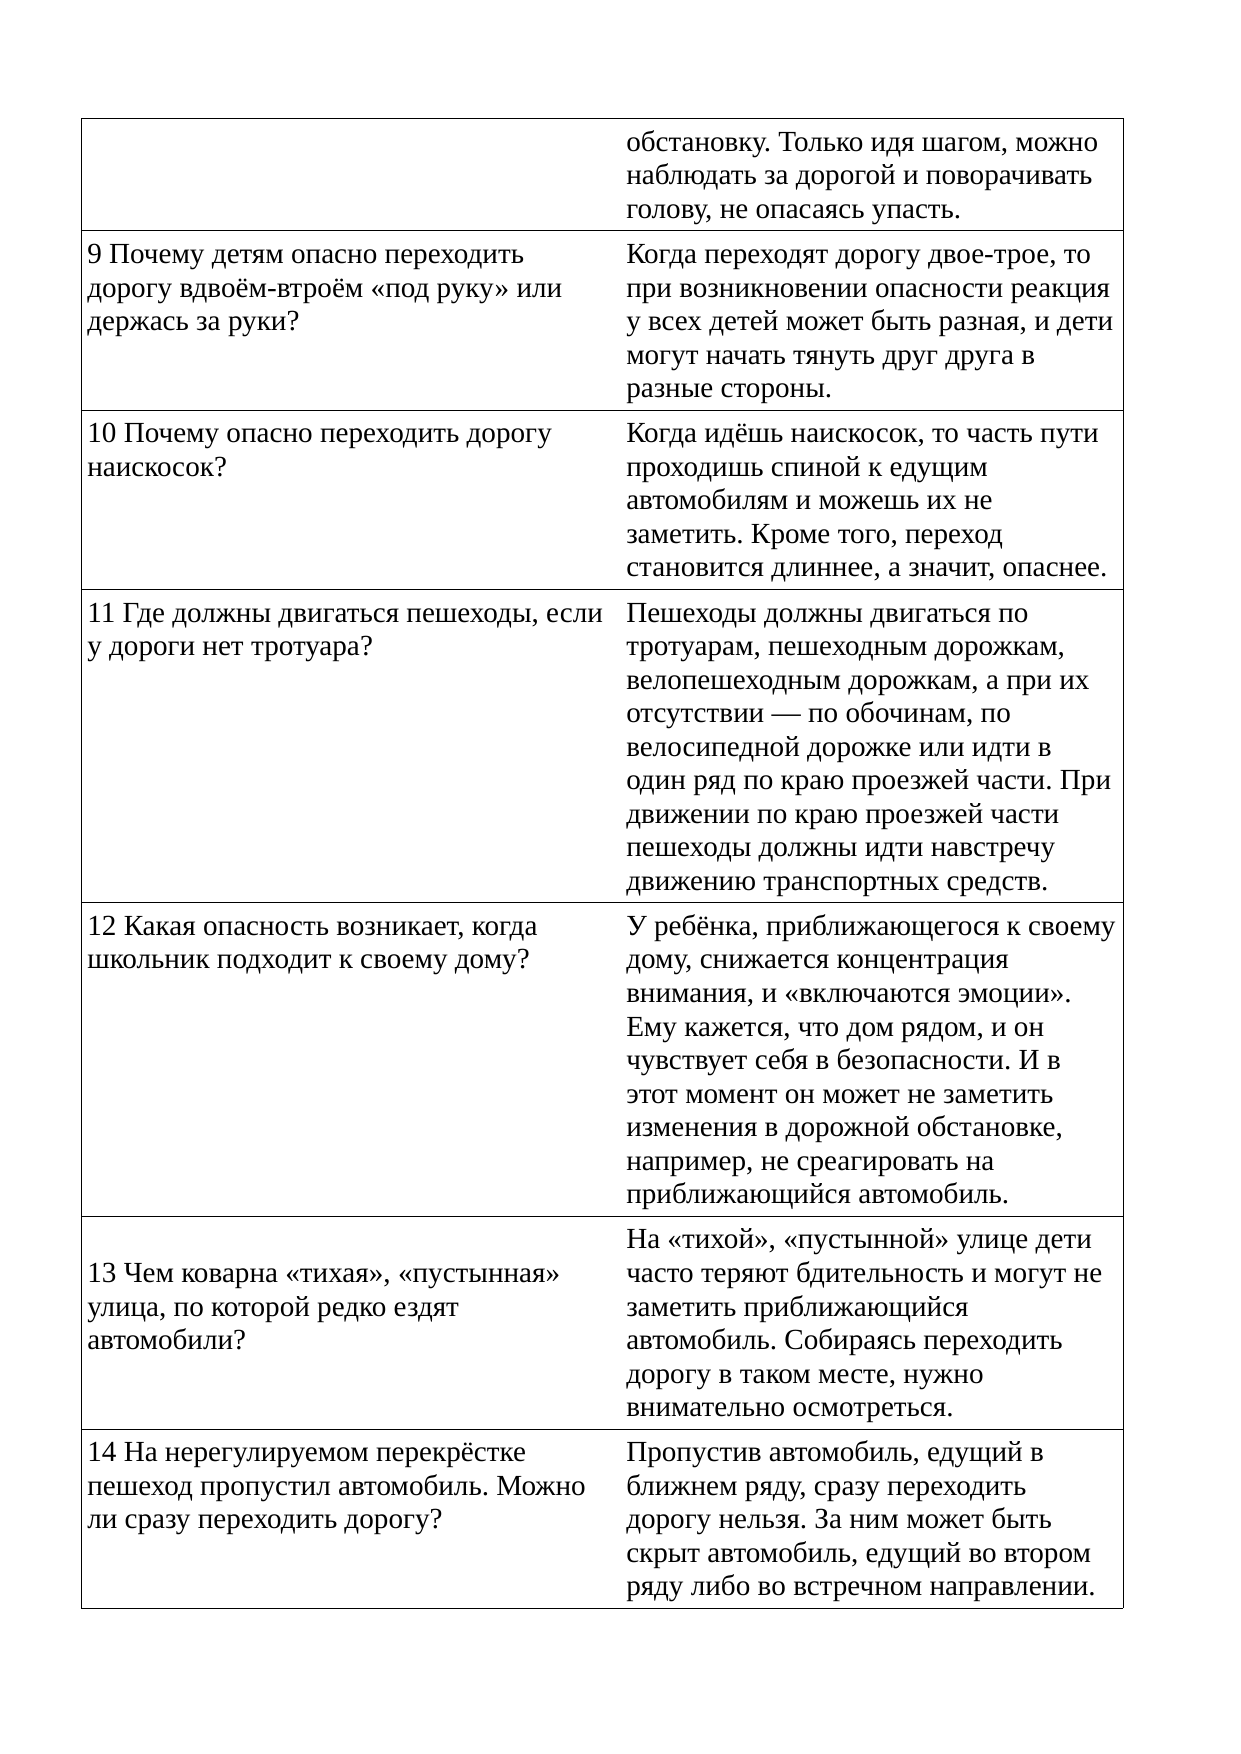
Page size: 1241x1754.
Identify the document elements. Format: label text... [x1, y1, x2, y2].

table_cell Когда идёшь наискосок, то часть пути проходишь спиной к едущим автомобилям и можешь их не заметить. Кроме того, переход становится длиннее, а значит, опаснее. [620, 411, 1123, 589]
table_cell Когда переходят дорогу двое-трое, то при возникновении опасности реакция у всех детей может быть разная, и дети могут начать тянуть друг друга в разные стороны. [620, 231, 1123, 409]
table_cell У ребёнка, приближающегося к своему дому, снижается концентрация внимания, и «включаются эмоции». Ему кажется, что дом рядом, и он чувствует себя в безопасности. И в этот момент он может не заметить изменения в дорожной обстановке, например, не среагировать на приближающийся автомобиль. [620, 903, 1123, 1216]
table_cell 10 Почему опасно переходить дорогу наискосок? [82, 411, 620, 589]
table_cell Пропустив автомобиль, едущий в ближнем ряду, сразу переходить дорогу нельзя. За ним может быть скрыт автомобиль, едущий во втором ряду либо во встречном направлении. [620, 1430, 1123, 1608]
table_cell 12 Какая опасность возникает, когда школьник подходит к своему дому? [82, 903, 620, 1216]
table_cell 9 Почему детям опасно переходить дорогу вдвоём-втроём «под руку» или держась за руки? [82, 231, 620, 409]
table_cell 14 На нерегулируемом перекрёстке пешеход пропустил автомобиль. Можно ли сразу переходить дорогу? [82, 1430, 620, 1608]
table_cell [82, 119, 620, 230]
table_cell обстановку. Только идя шагом, можно наблюдать за дорогой и поворачивать голову, не опасаясь упасть. [620, 119, 1123, 230]
table_cell Пешеходы должны двигаться по тротуарам, пешеходным дорожкам, велопешеходным дорожкам, а при их отсутствии — по обочинам, по велосипедной дорожке или идти в один ряд по краю проезжей части. При движении по краю проезжей части пешеходы должны идти навстречу движению транспортных средств. [620, 590, 1123, 902]
table_cell 11 Где должны двигаться пешеходы, если у дороги нет тротуара? [82, 590, 620, 902]
table_cell 13 Чем коварна «тихая», «пустынная» улица, по которой редко ездят автомобили? [82, 1217, 620, 1428]
table_cell На «тихой», «пустынной» улице дети часто теряют бдительность и могут не заметить приближающийся автомобиль. Собираясь переходить дорогу в таком месте, нужно внимательно осмотреться. [620, 1217, 1123, 1428]
